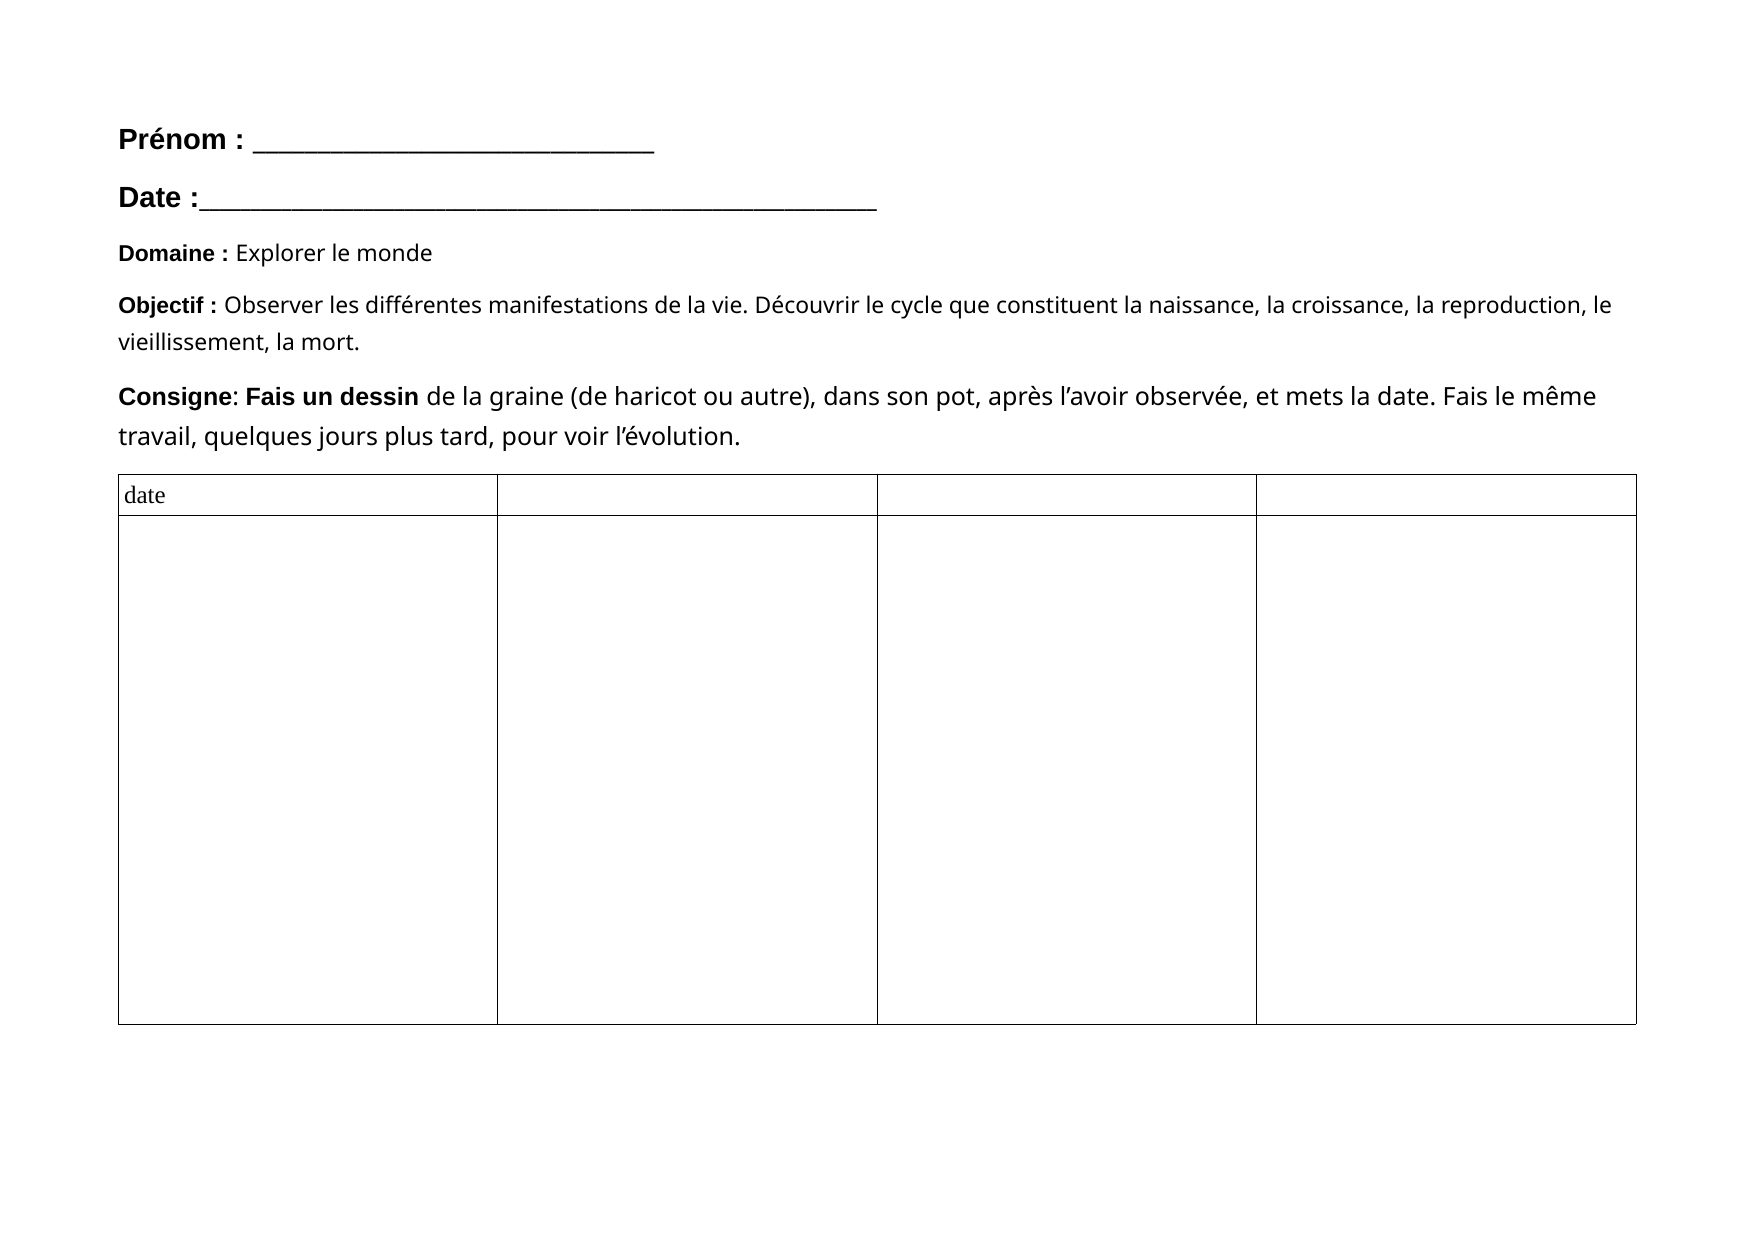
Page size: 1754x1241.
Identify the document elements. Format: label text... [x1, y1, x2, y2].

table_header date [119, 475, 497, 515]
text Date :__________________________________________________________________ [118, 180, 1636, 215]
table_header [498, 475, 877, 515]
table_header [1257, 475, 1636, 515]
table_cell [1257, 516, 1636, 1024]
table_cell [119, 516, 497, 1024]
table_cell [498, 516, 877, 1024]
text Domaine : Explorer le monde [118, 236, 1636, 268]
table_header [878, 475, 1256, 515]
text Prénom : _______________________________ [118, 118, 1636, 158]
text Objectif : Observer les différentes manifestations de la vie. Découvrir le cycle que constituent la naissance, la croissance, la reproduction, le vieillissement, la mort. [118, 288, 1636, 357]
table_cell [878, 516, 1256, 1024]
text Consigne: Fais un dessin de la graine (de haricot ou autre), dans son pot, après l’avoir observée, et mets la date. Fais le même travail, quelques jours plus tard, pour voir l’évolution. [118, 378, 1636, 453]
